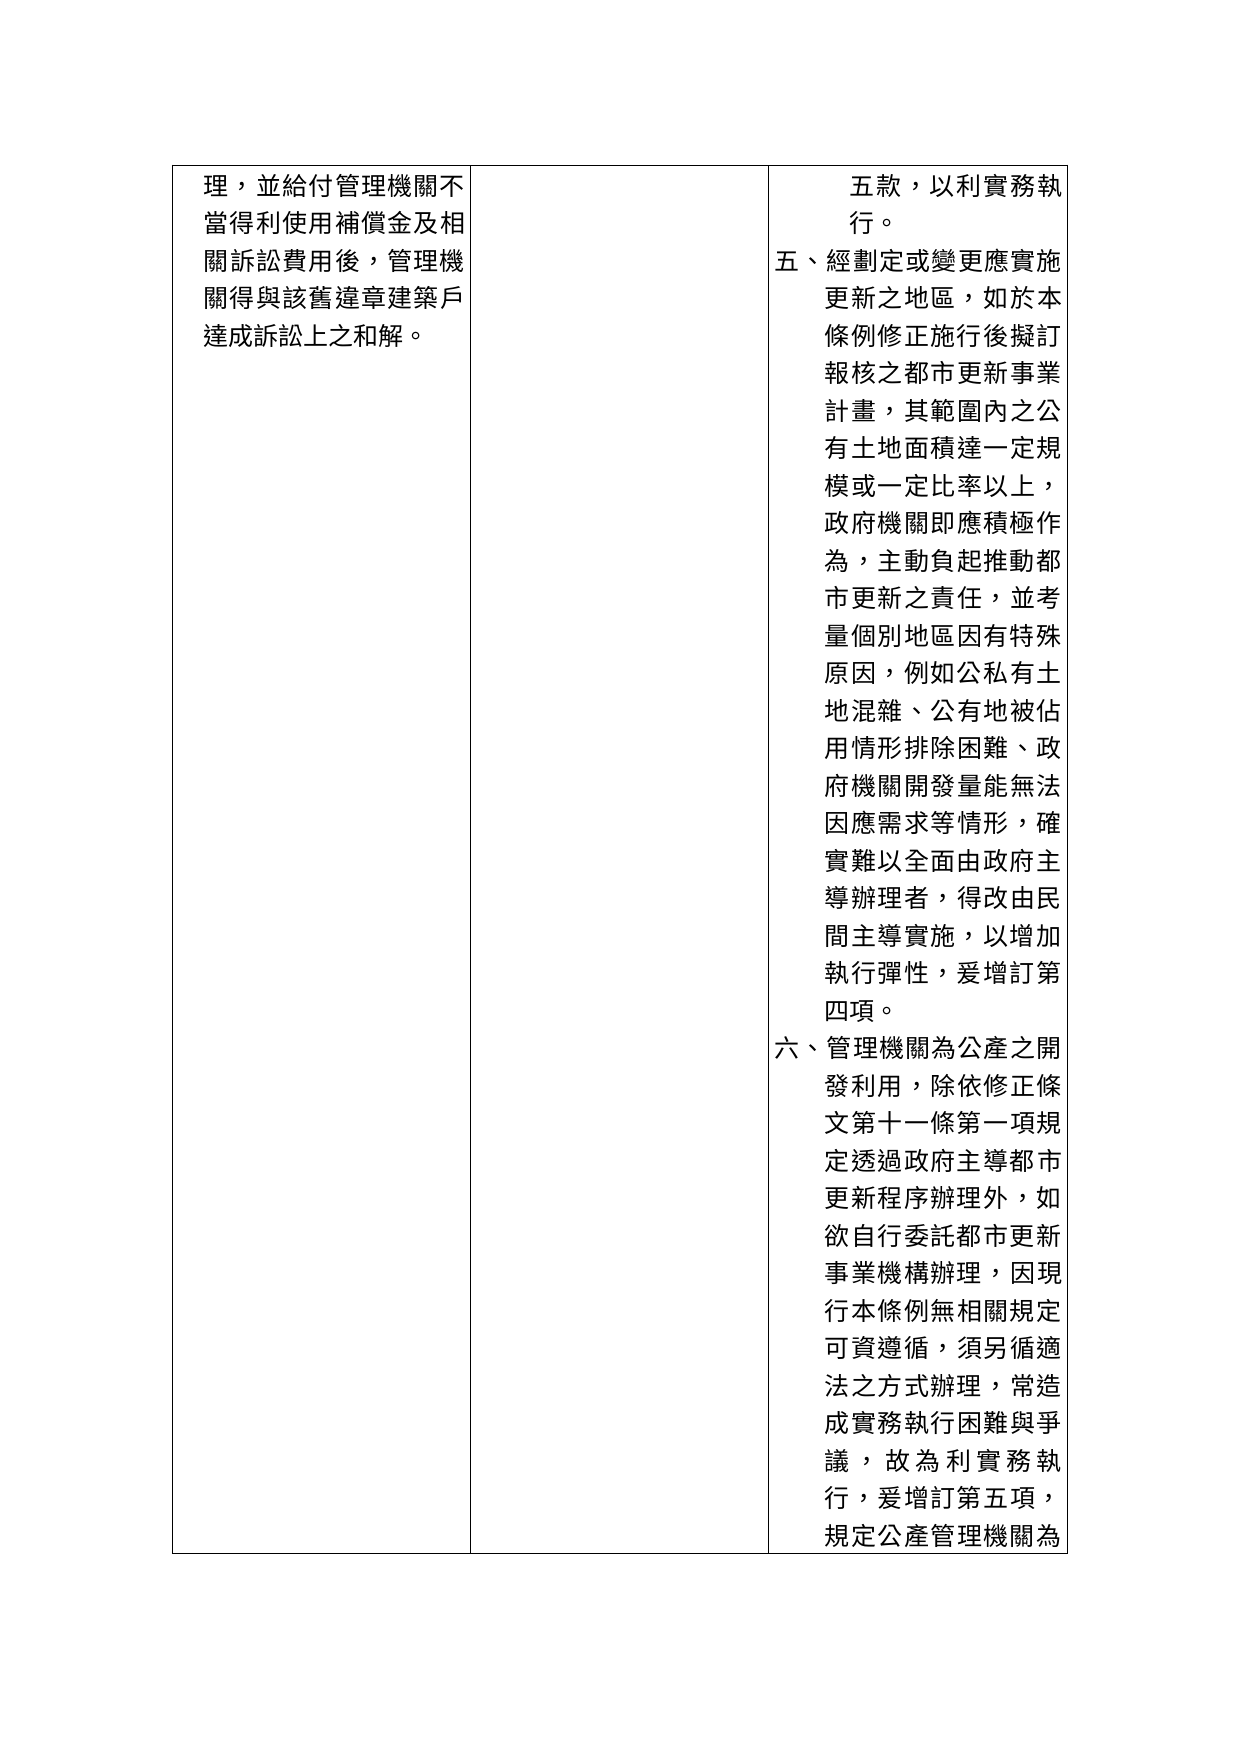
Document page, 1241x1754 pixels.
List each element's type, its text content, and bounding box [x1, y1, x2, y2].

table_cell [471, 166, 768, 1553]
table_cell 理，並給付管理機關不當得利使用補償金及相關訴訟費用後，管理機關得與該舊違章建築戶達成訴訟上之和解。 [173, 166, 470, 1553]
table_cell 五款，以利實務執行。 五、經劃定或變更應實施更新之地區，如於本條例修正施行後擬訂報核之都市更新事業計畫，其範圍內之公有土地面積達一定規模或一定比率以上，政府機關即應積極作為，主動負起推動都市更新之責任，並考量個別地區因有特殊原因，例如公私有土地混雜、公有地被佔用情形排除困難、政府機關開發量能無法因應需求等情形，確實難以全面由政府主導辦理者，得改由民間主導實施，以增加執行彈性，爰增訂第四項。 六、管理機關為公產之開發利用，除依修正條文第十一條第一項規定透過政府主導都市更新程序辦理外，如欲自行委託都市更新事業機構辦理，因現行本條例無相關規定可資遵循，須另循適法之方式辦理，常造成實務執行困難與爭議，故為利實務執行，爰增訂第五項，規定公產管理機關為 [769, 166, 1067, 1553]
